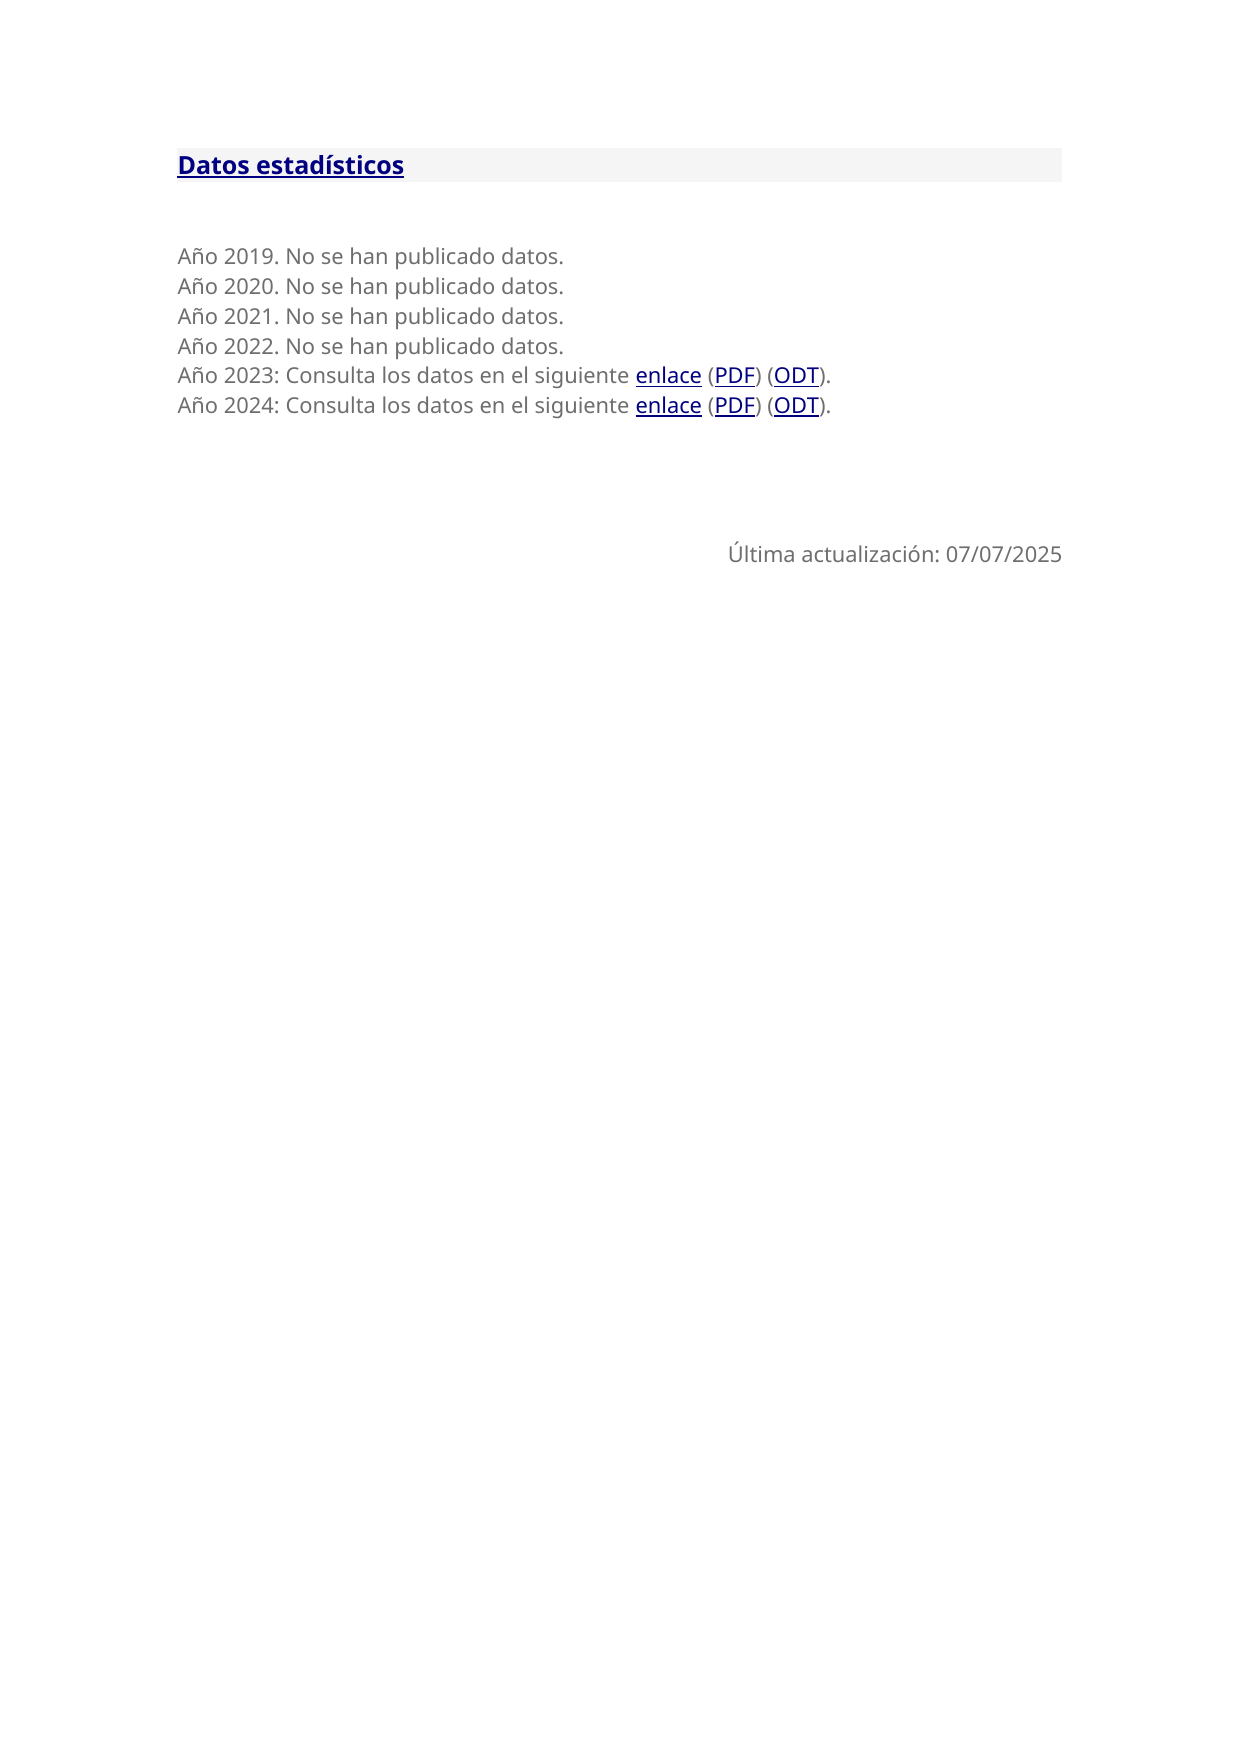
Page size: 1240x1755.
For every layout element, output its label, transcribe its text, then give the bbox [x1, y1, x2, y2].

text Año 2019. No se han publicado datos. Año 2020. No se han publicado datos. Año 2021. No se han publicado datos. Año 2022. No se han publicado datos. Año 2023: Consulta los datos en el siguiente enlace (PDF) (ODT). [177, 182, 1062, 390]
text Última actualización: 07/07/2025 [177, 539, 1062, 569]
subtitle Datos estadísticos [177, 148, 1062, 182]
text Año 2024: Consulta los datos en el siguiente enlace (PDF) (ODT). [177, 390, 1062, 420]
